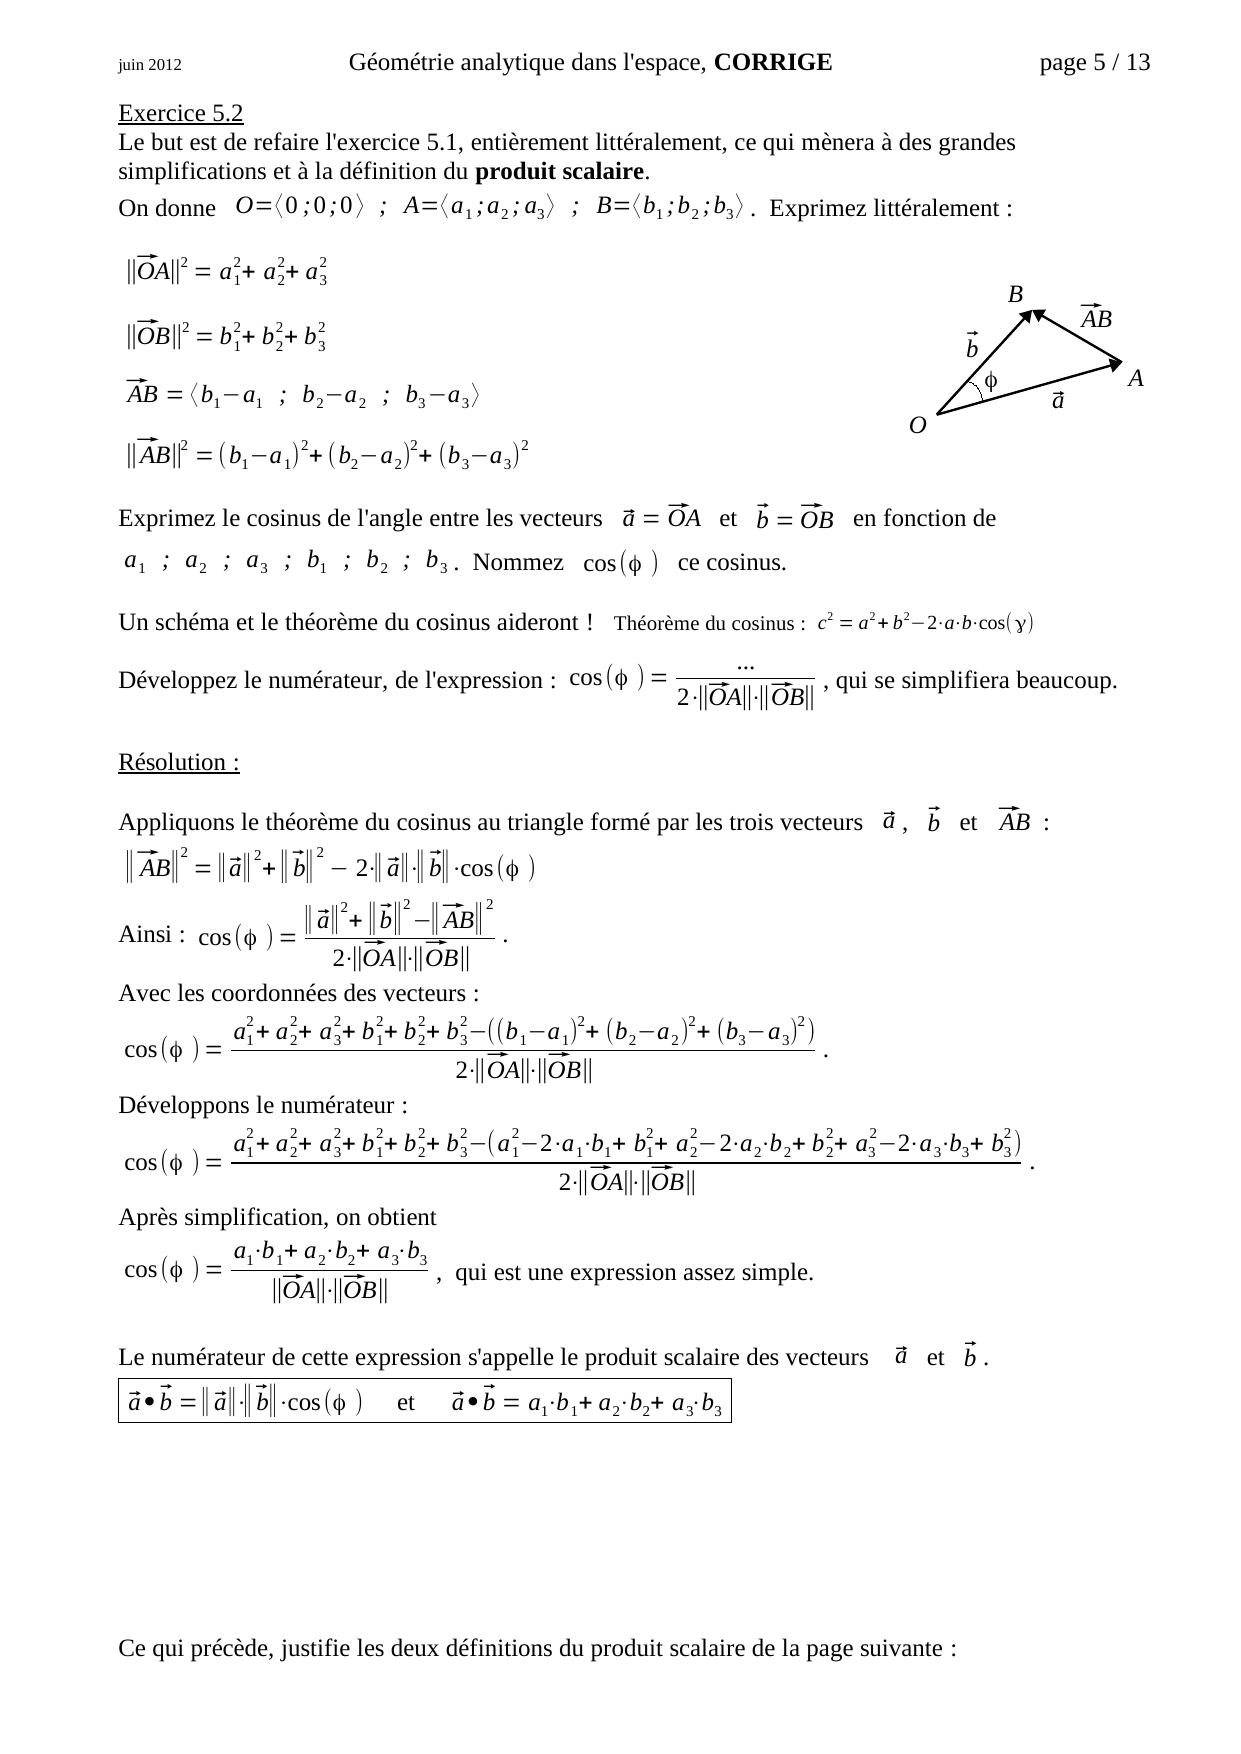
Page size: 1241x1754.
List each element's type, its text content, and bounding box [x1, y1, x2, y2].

text , qui est une expression assez simple. [118, 1231, 1152, 1311]
text . [118, 1119, 1152, 1202]
text Le numérateur de cette expression s'appelle le produit scalaire des vecteurs et . [118, 1340, 1152, 1372]
text Appliquons le théorème du cosinus au triangle formé par les trois vecteurs , et : [118, 805, 1152, 837]
text Ainsi : . [118, 889, 1152, 977]
text Exprimez le cosinus de l'angle entre les vecteurs et en fonction de . Nommez ce cosinus. [118, 496, 1152, 584]
text Exercice 5.2 [118, 98, 1152, 127]
text . [118, 1007, 1152, 1090]
text Développez le numérateur, de l'expression : , qui se simplifiera beaucoup. [118, 642, 1152, 718]
text Un schéma et le théorème du cosinus aideront ! Théorème du cosinus : [118, 601, 1152, 642]
text Avec les coordonnées des vecteurs : [118, 977, 1152, 1007]
text Après simplification, on obtient [118, 1202, 1152, 1231]
text Le but est de refaire l'exercice 5.1, entièrement littéralement, ce qui mènera à des grandes simplifications et à la définition du produit scalaire. [118, 127, 1152, 185]
text Développons le numérateur : [118, 1090, 1152, 1119]
text Résolution : [118, 747, 1152, 776]
text On donne . Exprimez littéralement : [118, 185, 1152, 229]
text Ce qui précède, justifie les deux définitions du produit scalaire de la page suivante : [118, 1633, 1152, 1662]
